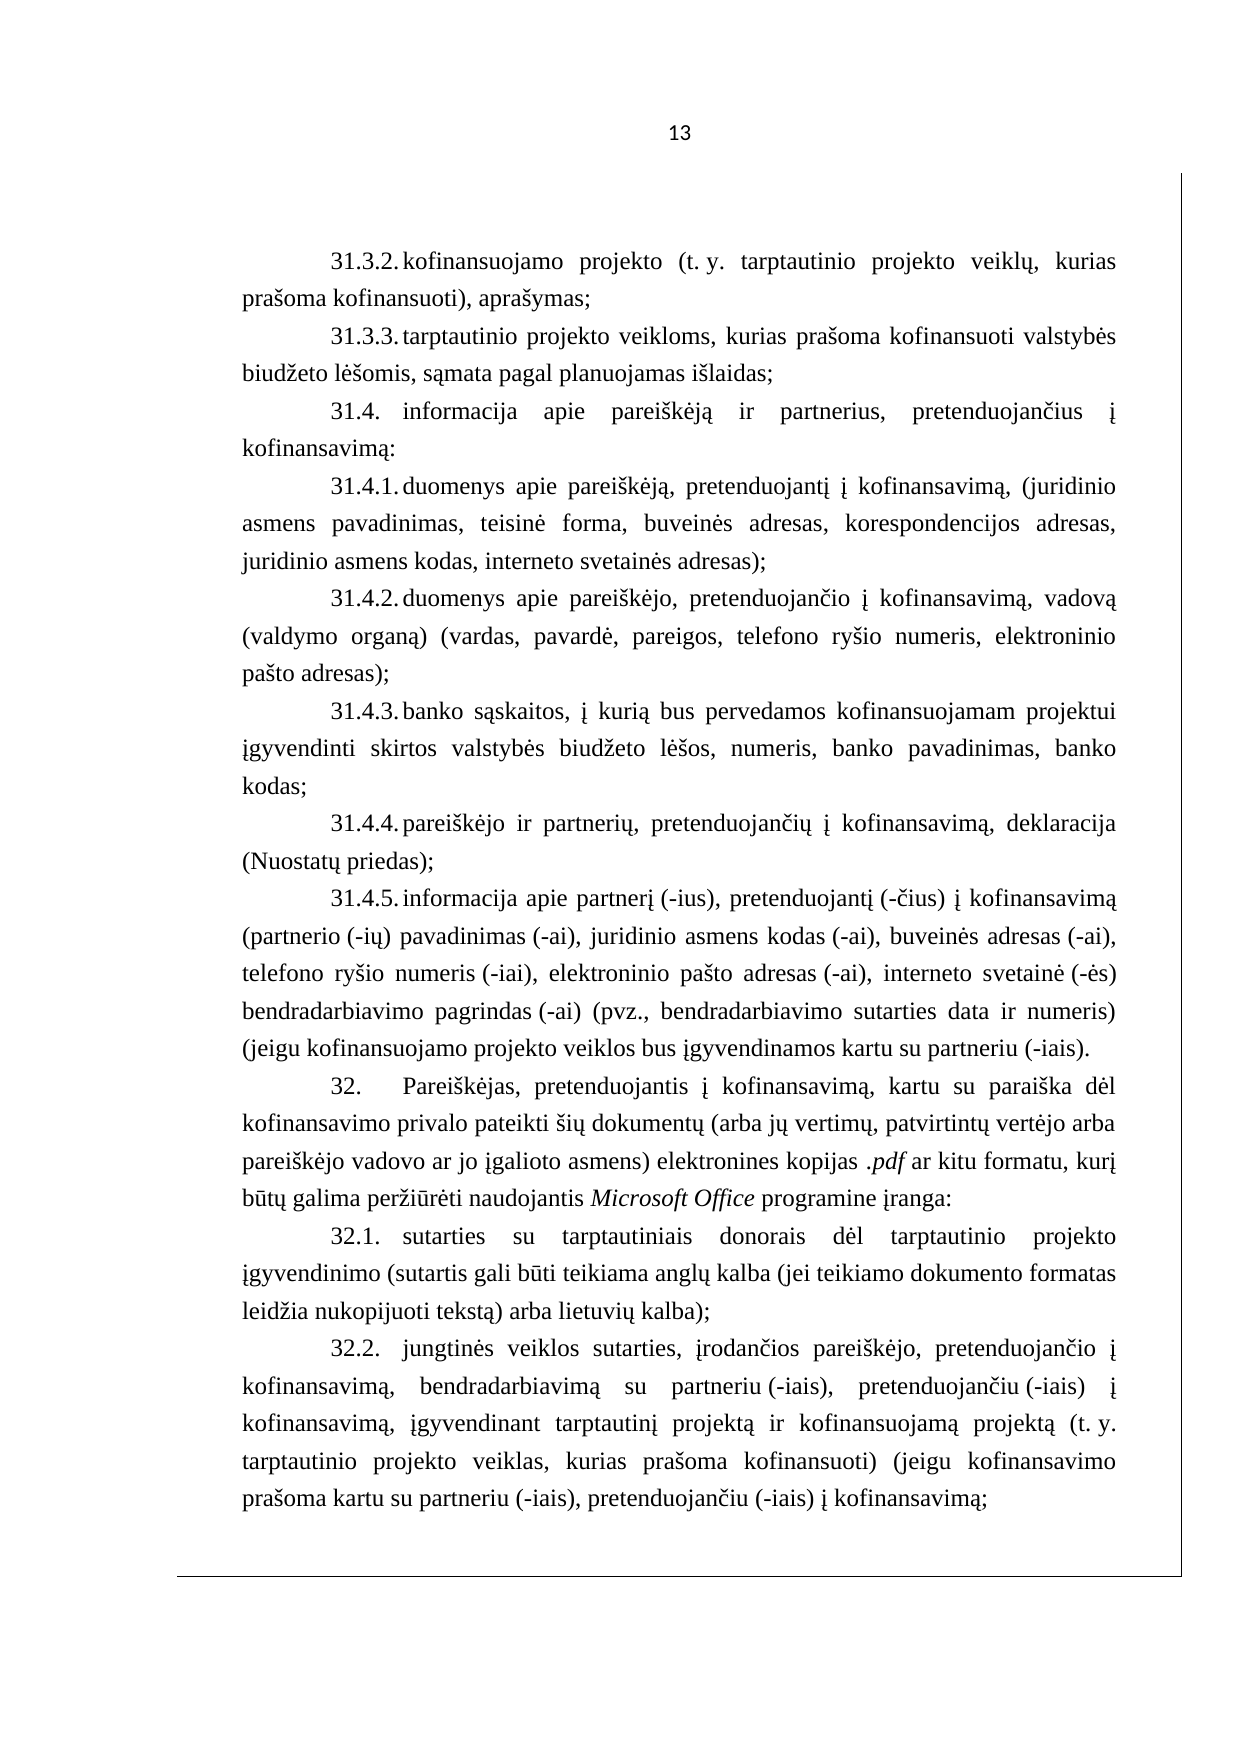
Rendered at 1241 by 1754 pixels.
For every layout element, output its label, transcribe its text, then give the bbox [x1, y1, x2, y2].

text 31.4.4. pareiškėjo ir partnerių, pretenduojančių į kofinansavimą, deklaracija (Nuostatų priedas); [177, 799, 1181, 874]
text 32. Pareiškėjas, pretenduojantis į kofinansavimą, kartu su paraiška dėl kofinansavimo privalo pateikti šių dokumentų (arba jų vertimų, patvirtintų vertėjo arba pareiškėjo vadovo ar jo įgalioto asmens) elektronines kopijas .pdf ar kitu formatu, kurį būtų galima peržiūrėti naudojantis Microsoft Office programine įranga: [177, 1062, 1181, 1212]
text 31.4.5. informacija apie partnerį (-ius), pretenduojantį (-čius) į kofinansavimą (partnerio (-ių) pavadinimas (-ai), juridinio asmens kodas (-ai), buveinės adresas (-ai), telefono ryšio numeris (-iai), elektroninio pašto adresas (-ai), interneto svetainė (-ės) bendradarbiavimo pagrindas (-ai) (pvz., bendradarbiavimo sutarties data ir numeris) (jeigu kofinansuojamo projekto veiklos bus įgyvendinamos kartu su partneriu (-iais). [177, 874, 1181, 1062]
text 31.4. informacija apie pareiškėją ir partnerius, pretenduojančius į kofinansavimą: [177, 387, 1181, 462]
text 32.1. sutarties su tarptautiniais donorais dėl tarptautinio projekto įgyvendinimo (sutartis gali būti teikiama anglų kalba (jei teikiamo dokumento formatas leidžia nukopijuoti tekstą) arba lietuvių kalba); [177, 1212, 1181, 1324]
text 31.3.3. tarptautinio projekto veikloms, kurias prašoma kofinansuoti valstybės biudžeto lėšomis, sąmata pagal planuojamas išlaidas; [177, 312, 1181, 387]
text 31.4.2. duomenys apie pareiškėjo, pretenduojančio į kofinansavimą, vadovą (valdymo organą) (vardas, pavardė, pareigos, telefono ryšio numeris, elektroninio pašto adresas); [177, 574, 1181, 687]
text 31.4.1. duomenys apie pareiškėją, pretenduojantį į kofinansavimą, (juridinio asmens pavadinimas, teisinė forma, buveinės adresas, korespondencijos adresas, juridinio asmens kodas, interneto svetainės adresas); [177, 462, 1181, 574]
text 32.2. jungtinės veiklos sutarties, įrodančios pareiškėjo, pretenduojančio į kofinansavimą, bendradarbiavimą su partneriu (-iais), pretenduojančiu (-iais) į kofinansavimą, įgyvendinant tarptautinį projektą ir kofinansuojamą projektą (t. y. tarptautinio projekto veiklas, kurias prašoma kofinansuoti) (jeigu kofinansavimo prašoma kartu su partneriu (-iais), pretenduojančiu (-iais) į kofinansavimą; [177, 1324, 1181, 1576]
text 31.4.3. banko sąskaitos, į kurią bus pervedamos kofinansuojamam projektui įgyvendinti skirtos valstybės biudžeto lėšos, numeris, banko pavadinimas, banko kodas; [177, 687, 1181, 799]
text 31.3.2. kofinansuojamo projekto (t. y. tarptautinio projekto veiklų, kurias prašoma kofinansuoti), aprašymas; [177, 172, 1181, 312]
